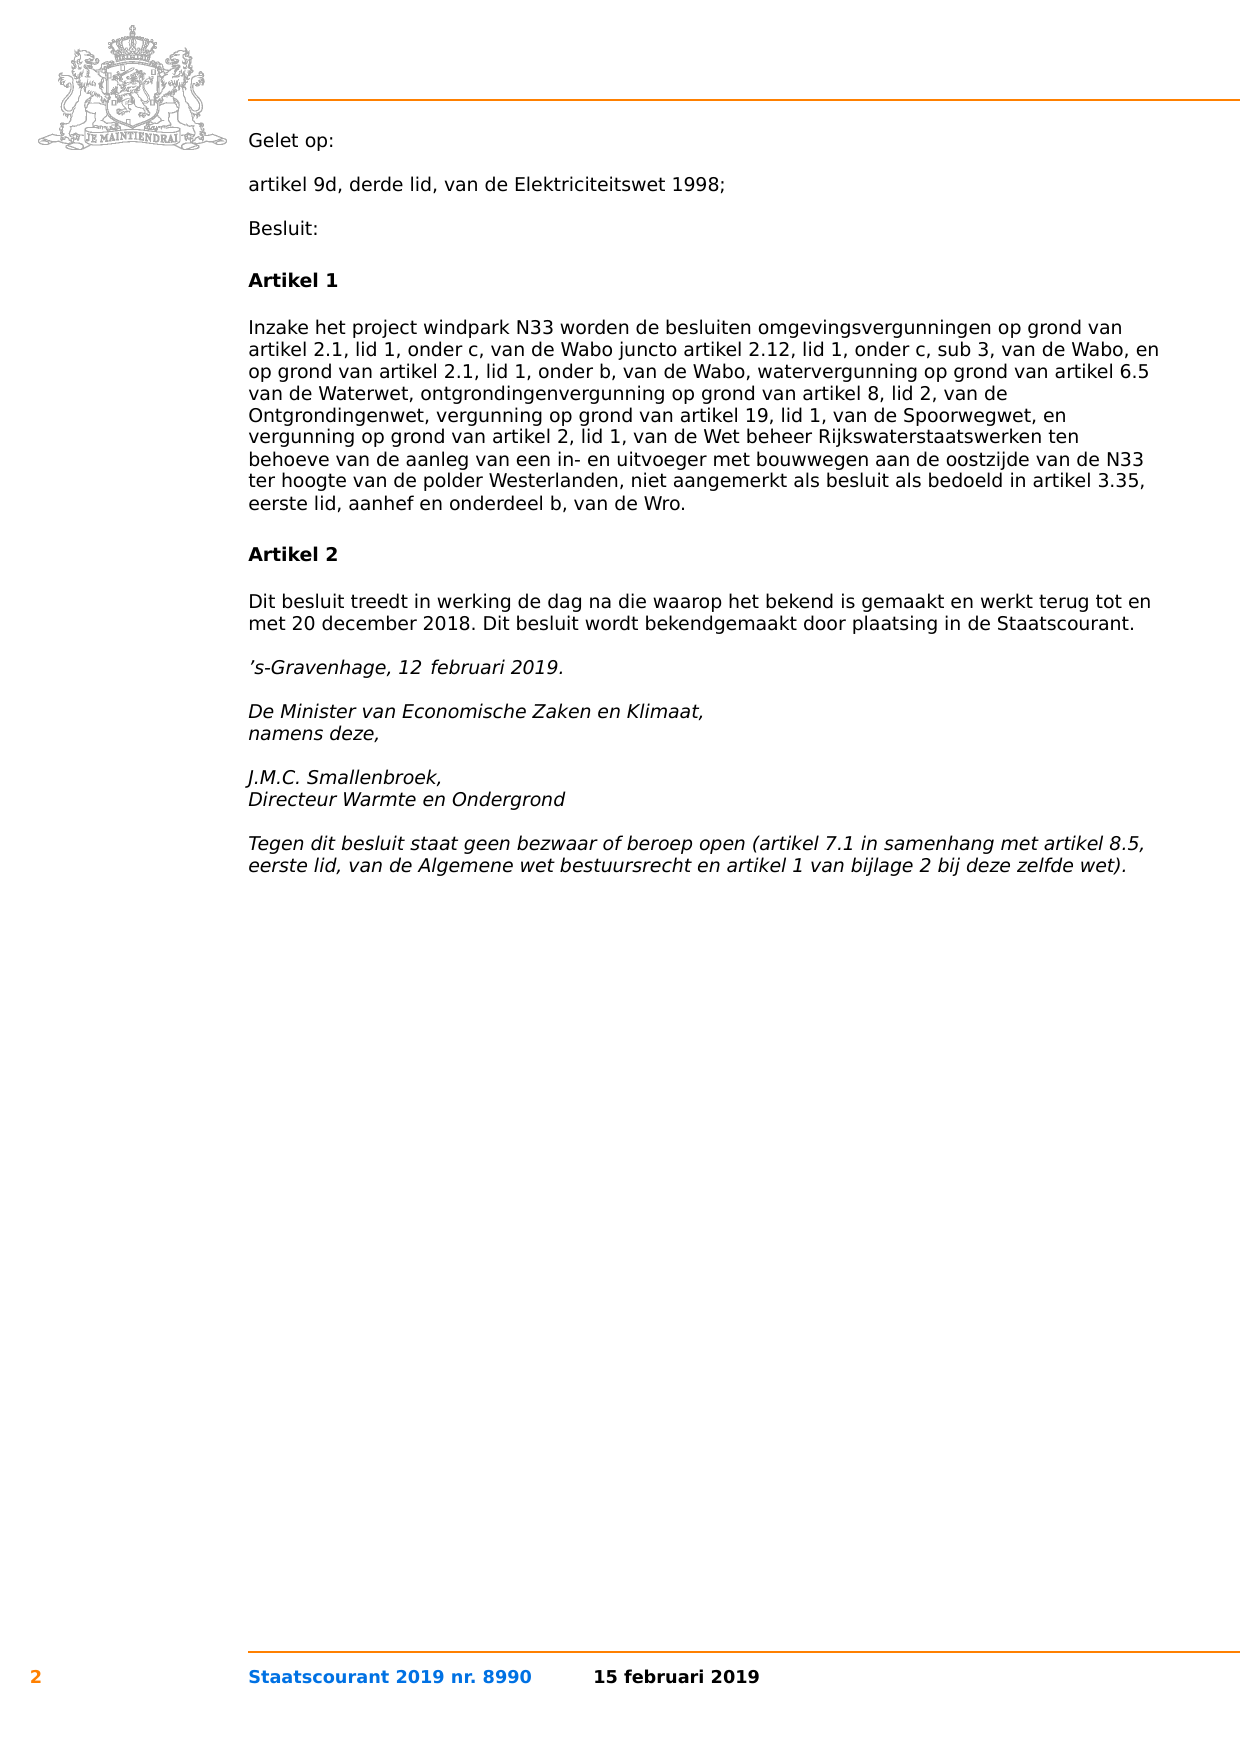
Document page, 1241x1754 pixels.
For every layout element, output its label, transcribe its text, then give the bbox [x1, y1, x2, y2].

text Inzake het project windpark N33 worden de besluiten omgevingsvergunningen op grond van artikel 2.1, lid 1, onder c, van de Wabo juncto artikel 2.12, lid 1, onder c, sub 3, van de Wabo, en op grond van artikel 2.1, lid 1, onder b, van de Wabo, watervergunning op grond van artikel 6.5 van de Waterwet, ontgrondingenvergunning op grond van artikel 8, lid 2, van de Ontgrondingenwet, vergunning op grond van artikel 19, lid 1, van de Spoorwegwet, en vergunning op grond van artikel 2, lid 1, van de Wet beheer Rijkswaterstaatswerken ten behoeve van de aanleg van een in- en uitvoeger met bouwwegen aan de oostzijde van de N33 ter hoogte van de polder Westerlanden, niet aangemerkt als besluit als bedoeld in artikel 3.35, eerste lid, aanhef en onderdeel b, van de Wro. [248, 317, 1163, 514]
text Dit besluit treedt in werking de dag na die waarop het bekend is gemaakt en werkt terug tot en met 20 december 2018. Dit besluit wordt bekendgemaakt door plaatsing in de Staatscourant. [248, 591, 1163, 635]
text Gelet op: [248, 130, 1163, 152]
text Tegen dit besluit staat geen bezwaar of beroep open (artikel 7.1 in samenhang met artikel 8.5, eerste lid, van de Algemene wet bestuursrecht en artikel 1 van bijlage 2 bij deze zelfde wet). [248, 833, 1163, 877]
subtitle Artikel 1 [248, 269, 1163, 292]
text Besluit: [248, 218, 1163, 239]
text ’s-Gravenhage, 12 februari 2019. [248, 657, 1163, 679]
text De Minister van Economische Zaken en Klimaat, namens deze, J.M.C. Smallenbroek, Directeur Warmte en Ondergrond [248, 701, 1163, 811]
text artikel 9d, derde lid, van de Elektriciteitswet 1998; [248, 174, 1163, 196]
picture [38, 25, 227, 150]
subtitle Artikel 2 [248, 544, 1163, 566]
